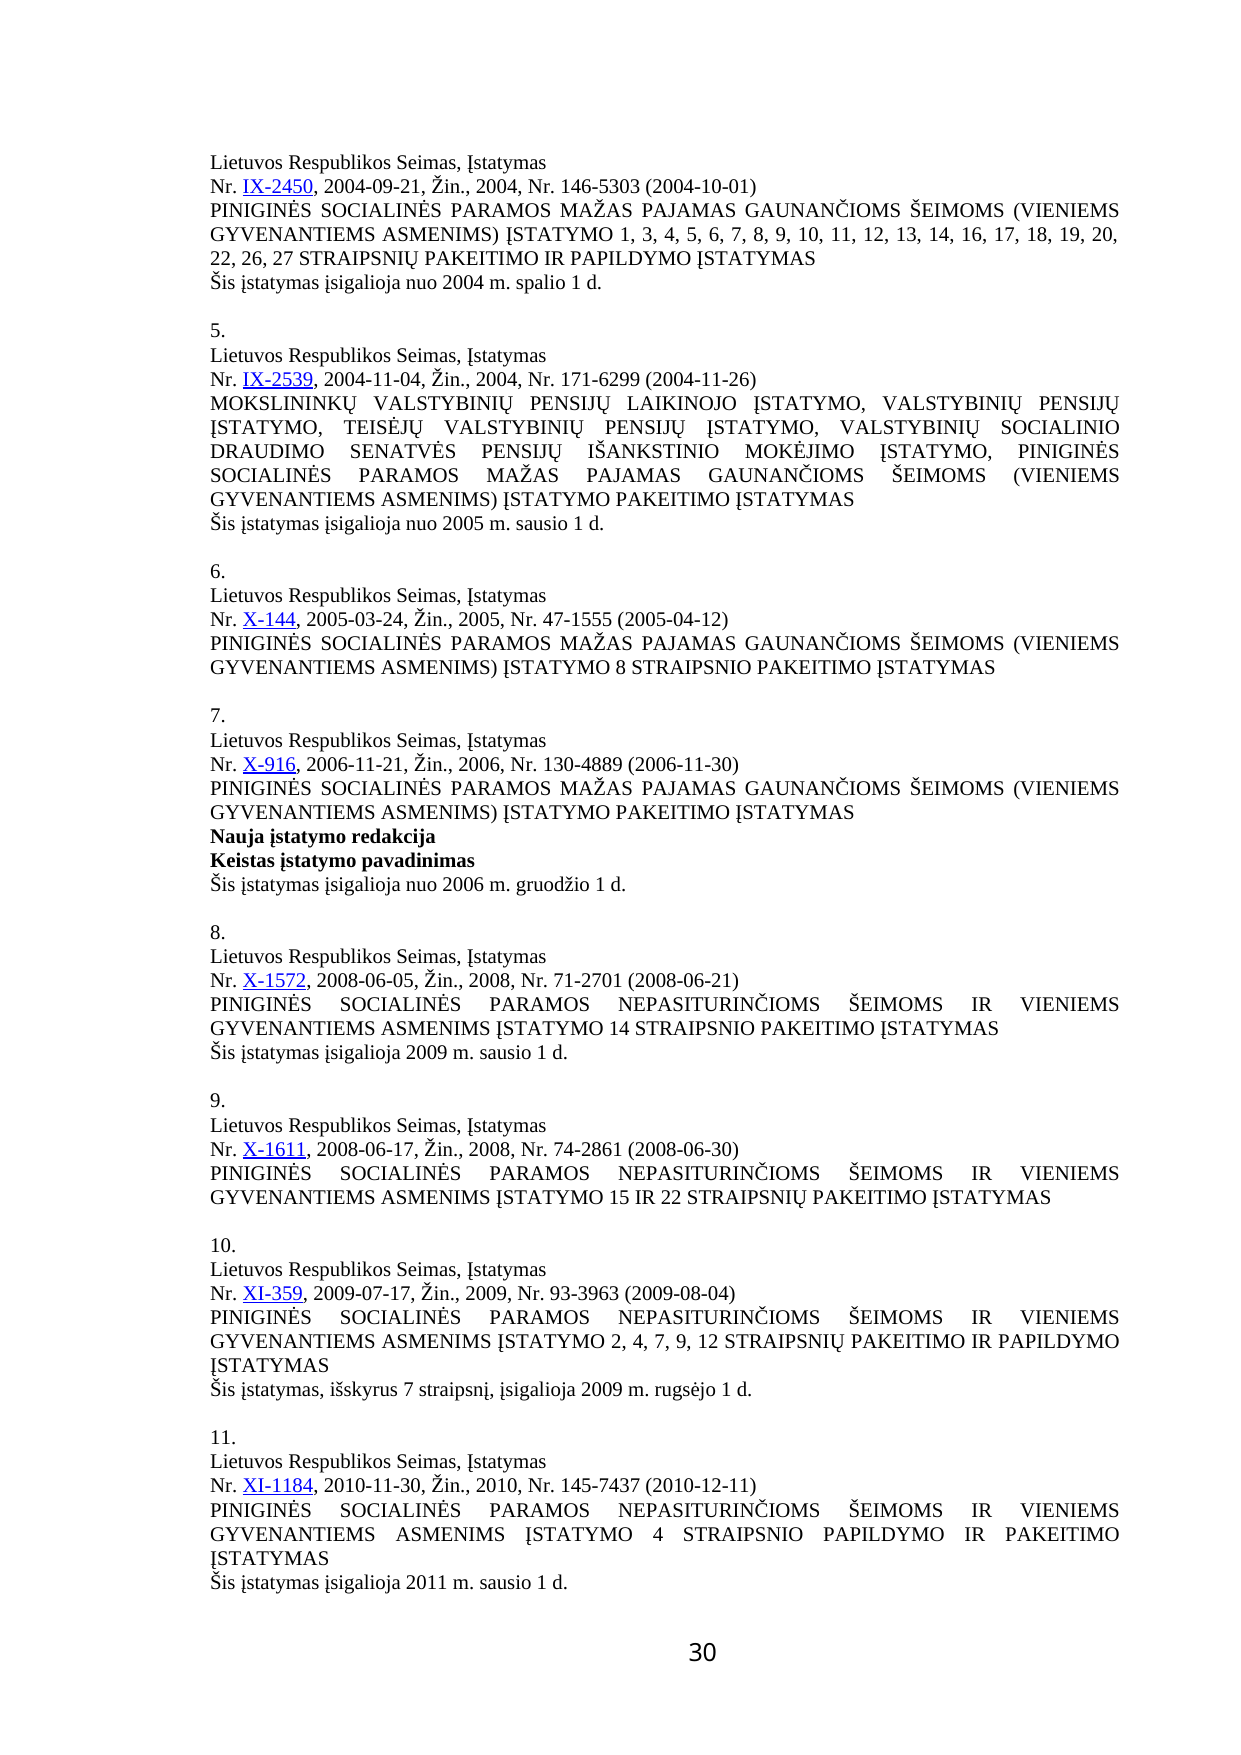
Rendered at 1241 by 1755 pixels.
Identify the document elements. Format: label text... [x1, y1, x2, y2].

text PINIGINĖS SOCIALINĖS PARAMOS MAŽAS PAJAMAS GAUNANČIOMS ŠEIMOMS (VIENIEMS GYVENANTIEMS ASMENIMS) ĮSTATYMO 1, 3, 4, 5, 6, 7, 8, 9, 10, 11, 12, 13, 14, 16, 17, 18, 19, 20, 22, 26, 27 STRAIPSNIŲ PAKEITIMO IR PAPILDYMO ĮSTATYMAS [210, 198, 1120, 270]
text Lietuvos Respublikos Seimas, Įstatymas [210, 150, 1120, 174]
text Nr. X-1611, 2008-06-17, Žin., 2008, Nr. 74-2861 (2008-06-30) [210, 1137, 1120, 1161]
text Nr. IX-2450, 2004-09-21, Žin., 2004, Nr. 146-5303 (2004-10-01) [210, 174, 1120, 198]
text PINIGINĖS SOCIALINĖS PARAMOS MAŽAS PAJAMAS GAUNANČIOMS ŠEIMOMS (VIENIEMS GYVENANTIEMS ASMENIMS) ĮSTATYMO 8 STRAIPSNIO PAKEITIMO ĮSTATYMAS [210, 631, 1120, 679]
text MOKSLININKŲ VALSTYBINIŲ PENSIJŲ LAIKINOJO ĮSTATYMO, VALSTYBINIŲ PENSIJŲ ĮSTATYMO, TEISĖJŲ VALSTYBINIŲ PENSIJŲ ĮSTATYMO, VALSTYBINIŲ SOCIALINIO DRAUDIMO SENATVĖS PENSIJŲ IŠANKSTINIO MOKĖJIMO ĮSTATYMO, PINIGINĖS SOCIALINĖS PARAMOS MAŽAS PAJAMAS GAUNANČIOMS ŠEIMOMS (VIENIEMS GYVENANTIEMS ASMENIMS) ĮSTATYMO PAKEITIMO ĮSTATYMAS [210, 391, 1120, 511]
text Lietuvos Respublikos Seimas, Įstatymas [210, 1112, 1120, 1137]
text Šis įstatymas įsigalioja 2009 m. sausio 1 d. [210, 1040, 1120, 1064]
text Šis įstatymas įsigalioja nuo 2004 m. spalio 1 d. [210, 270, 1120, 294]
text Lietuvos Respublikos Seimas, Įstatymas [210, 1449, 1120, 1473]
text Nr. X-916, 2006-11-21, Žin., 2006, Nr. 130-4889 (2006-11-30) [210, 752, 1120, 776]
text PINIGINĖS SOCIALINĖS PARAMOS NEPASITURINČIOMS ŠEIMOMS IR VIENIEMS GYVENANTIEMS ASMENIMS ĮSTATYMO 2, 4, 7, 9, 12 STRAIPSNIŲ PAKEITIMO IR PAPILDYMO ĮSTATYMAS [210, 1305, 1120, 1377]
text Lietuvos Respublikos Seimas, Įstatymas [210, 1257, 1120, 1281]
text Šis įstatymas įsigalioja nuo 2006 m. gruodžio 1 d. [210, 872, 1120, 896]
text 10. [210, 1233, 1120, 1257]
text Nr. XI-359, 2009-07-17, Žin., 2009, Nr. 93-3963 (2009-08-04) [210, 1281, 1120, 1305]
text Nr. XI-1184, 2010-11-30, Žin., 2010, Nr. 145-7437 (2010-12-11) [210, 1473, 1120, 1497]
text 5. [210, 318, 1120, 342]
text 11. [210, 1425, 1120, 1449]
text 6. [210, 559, 1120, 583]
text 9. [210, 1088, 1120, 1112]
text Nauja įstatymo redakcija [210, 824, 1120, 848]
text PINIGINĖS SOCIALINĖS PARAMOS NEPASITURINČIOMS ŠEIMOMS IR VIENIEMS GYVENANTIEMS ASMENIMS ĮSTATYMO 15 IR 22 STRAIPSNIŲ PAKEITIMO ĮSTATYMAS [210, 1161, 1120, 1209]
text Lietuvos Respublikos Seimas, Įstatymas [210, 583, 1120, 607]
text PINIGINĖS SOCIALINĖS PARAMOS NEPASITURINČIOMS ŠEIMOMS IR VIENIEMS GYVENANTIEMS ASMENIMS ĮSTATYMO 14 STRAIPSNIO PAKEITIMO ĮSTATYMAS [210, 992, 1120, 1040]
text Nr. IX-2539, 2004-11-04, Žin., 2004, Nr. 171-6299 (2004-11-26) [210, 367, 1120, 391]
text Keistas įstatymo pavadinimas [210, 848, 1120, 872]
text PINIGINĖS SOCIALINĖS PARAMOS MAŽAS PAJAMAS GAUNANČIOMS ŠEIMOMS (VIENIEMS GYVENANTIEMS ASMENIMS) ĮSTATYMO PAKEITIMO ĮSTATYMAS [210, 776, 1120, 824]
text Lietuvos Respublikos Seimas, Įstatymas [210, 944, 1120, 968]
text 8. [210, 920, 1120, 944]
text Nr. X-1572, 2008-06-05, Žin., 2008, Nr. 71-2701 (2008-06-21) [210, 968, 1120, 992]
text Lietuvos Respublikos Seimas, Įstatymas [210, 727, 1120, 752]
text PINIGINĖS SOCIALINĖS PARAMOS NEPASITURINČIOMS ŠEIMOMS IR VIENIEMS GYVENANTIEMS ASMENIMS ĮSTATYMO 4 STRAIPSNIO PAPILDYMO IR PAKEITIMO ĮSTATYMAS [210, 1497, 1120, 1570]
text 7. [210, 703, 1120, 727]
text Šis įstatymas, išskyrus 7 straipsnį, įsigalioja 2009 m. rugsėjo 1 d. [210, 1377, 1120, 1401]
text Lietuvos Respublikos Seimas, Įstatymas [210, 342, 1120, 367]
text Šis įstatymas įsigalioja nuo 2005 m. sausio 1 d. [210, 511, 1120, 535]
text Nr. X-144, 2005-03-24, Žin., 2005, Nr. 47-1555 (2005-04-12) [210, 607, 1120, 631]
text Šis įstatymas įsigalioja 2011 m. sausio 1 d. [210, 1570, 1120, 1594]
